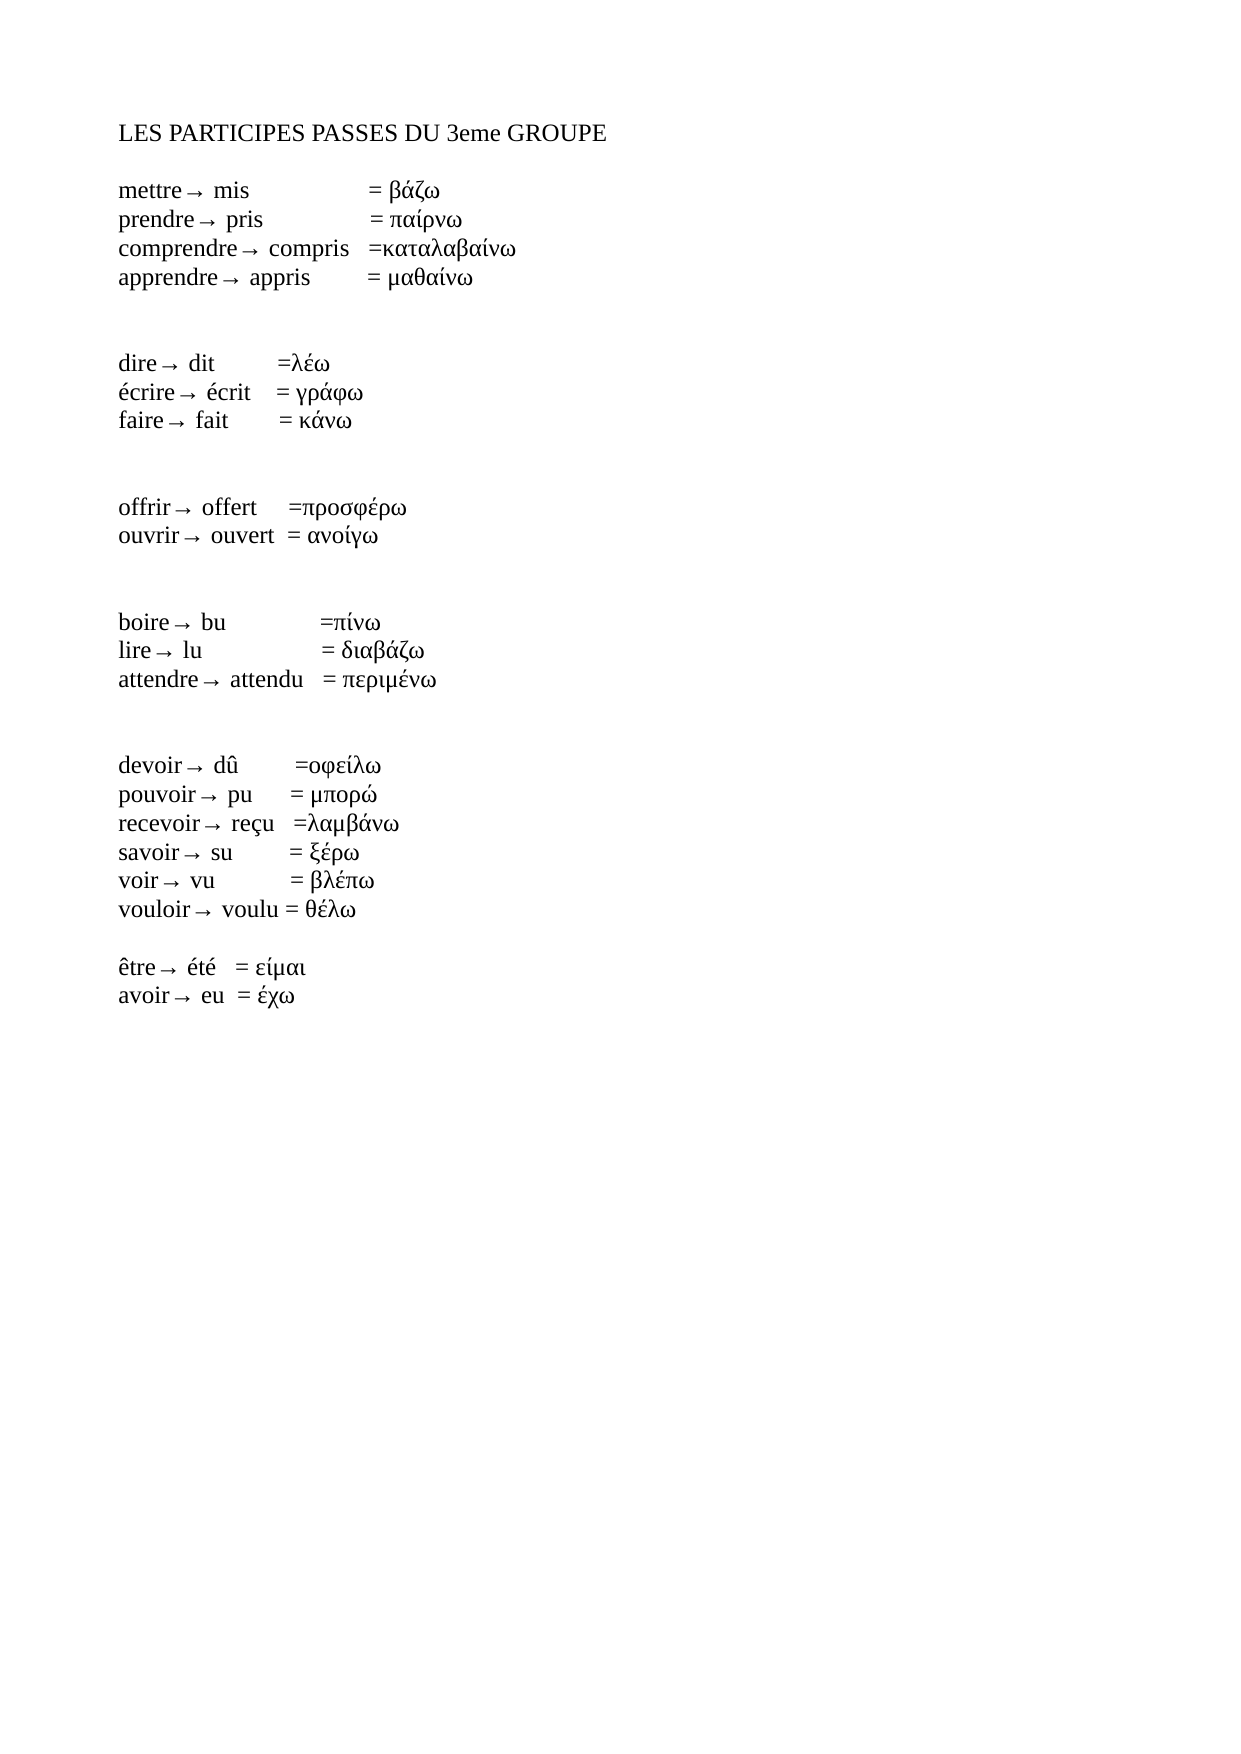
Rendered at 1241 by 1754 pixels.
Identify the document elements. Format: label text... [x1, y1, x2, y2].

text devoir→ dû =οφείλω [118, 751, 1122, 779]
text recevoir→ reçu =λαμβάνω [118, 808, 1122, 837]
text offrir→ offert =προσφέρω [118, 492, 1122, 521]
text avoir→ eu = έχω [118, 981, 1122, 1009]
text LES PARTICIPES PASSES DU 3eme GROUPE [118, 118, 1122, 147]
text comprendre→ compris =καταλαβαίνω [118, 233, 1122, 262]
text prendre→ pris = παίρνω [118, 204, 1122, 233]
text être→ été = είμαι [118, 952, 1122, 981]
text voir→ vu = βλέπω [118, 866, 1122, 894]
text savoir→ su = ξέρω [118, 837, 1122, 866]
text dire→ dit =λέω [118, 348, 1122, 377]
text ouvrir→ ouvert = ανοίγω [118, 521, 1122, 549]
text pouvoir→ pu = μπορώ [118, 779, 1122, 808]
text faire→ fait = κάνω [118, 406, 1122, 434]
text vouloir→ voulu = θέλω [118, 894, 1122, 923]
text boire→ bu =πίνω [118, 607, 1122, 636]
text mettre→ mis = βάζω [118, 176, 1122, 204]
text écrire→ écrit = γράφω [118, 377, 1122, 406]
text attendre→ attendu = περιμένω [118, 664, 1122, 693]
text lire→ lu = διαβάζω [118, 636, 1122, 664]
text apprendre→ appris = μαθαίνω [118, 262, 1122, 291]
